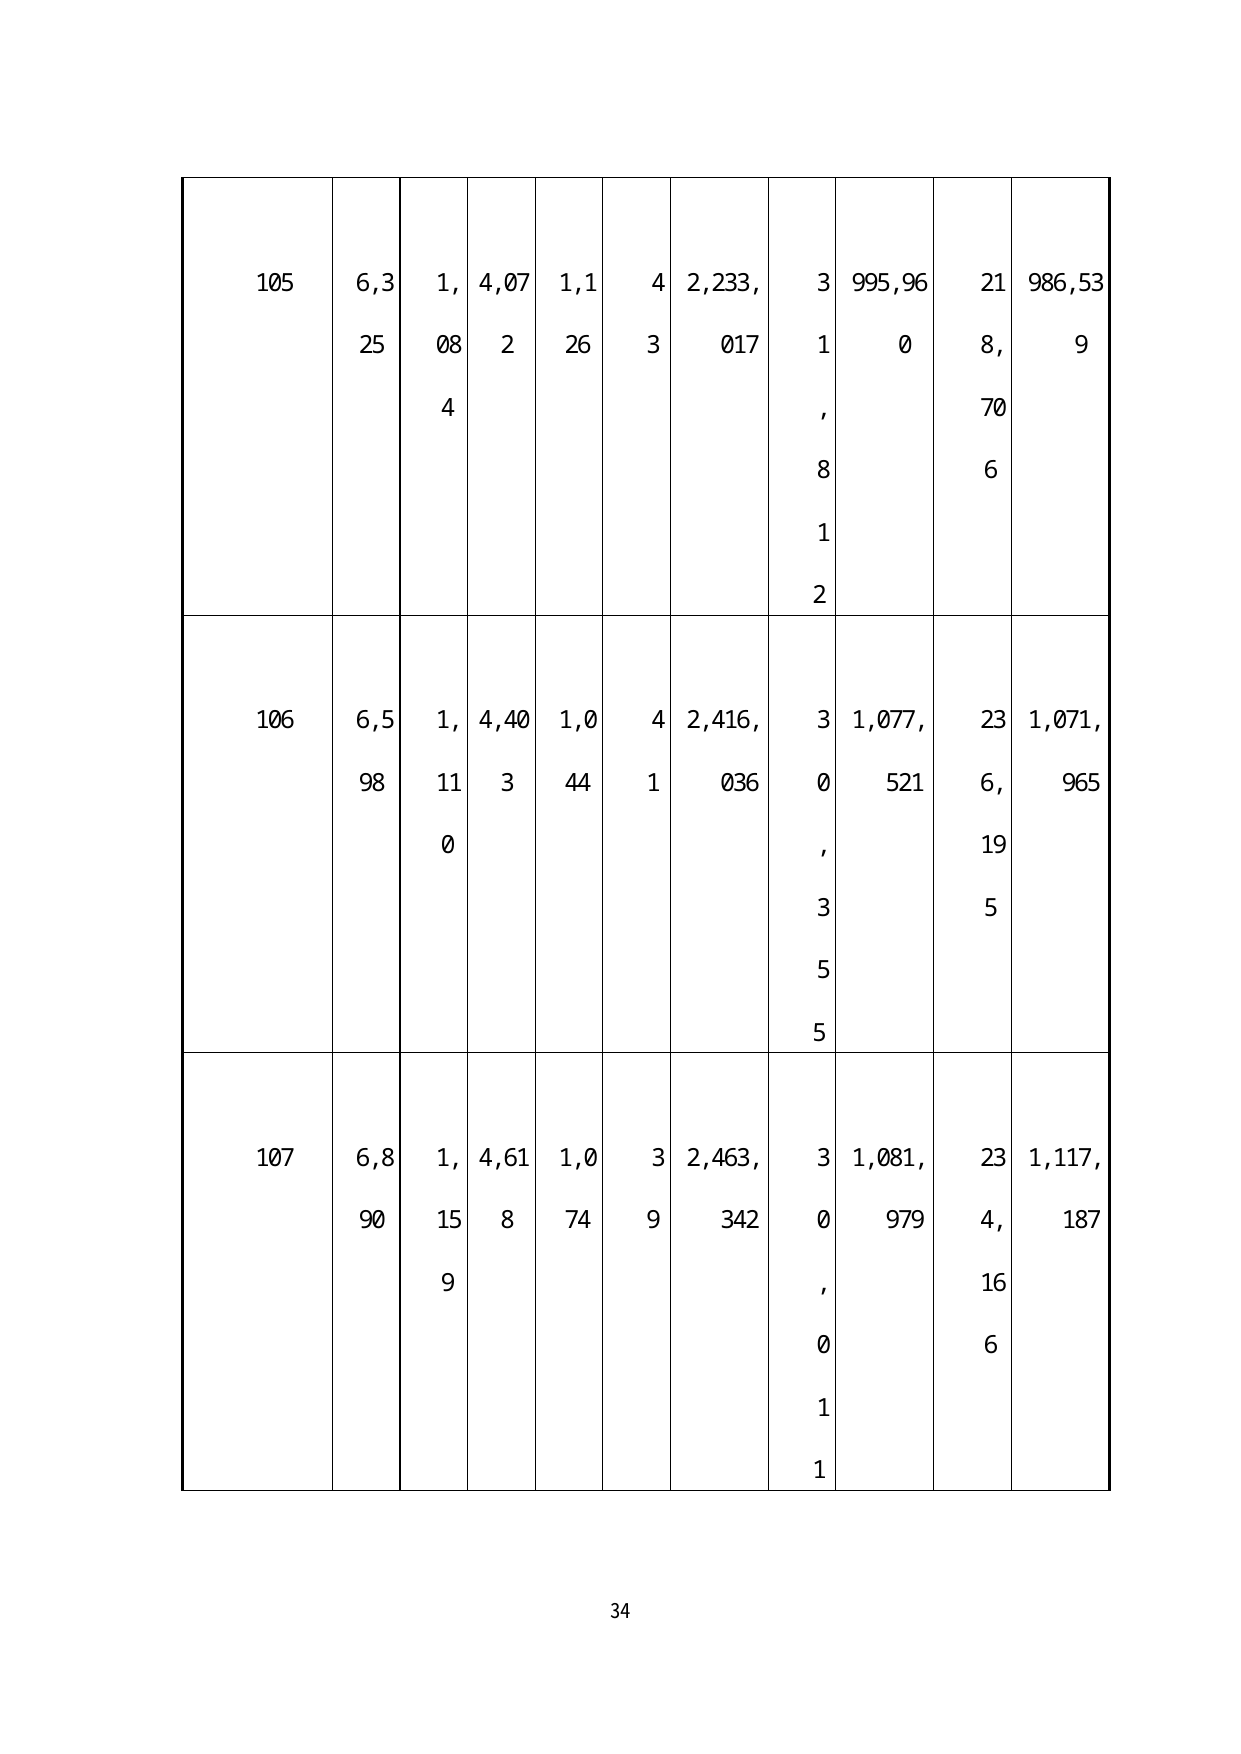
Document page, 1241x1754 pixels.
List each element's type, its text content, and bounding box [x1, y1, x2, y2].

table_cell 1,071,965 [1012, 616, 1108, 1052]
table_cell 6,598 [333, 616, 399, 1052]
table_cell 1,077,521 [836, 616, 933, 1052]
table_cell 1,126 [536, 178, 602, 615]
table_cell 30,355 [769, 616, 835, 1052]
table_cell 1,159 [401, 1053, 467, 1490]
table_cell 1,084 [401, 178, 467, 615]
table_cell 2,416,036 [671, 616, 768, 1052]
table_cell 39 [603, 1053, 670, 1490]
table_cell 2,233,017 [671, 178, 768, 615]
table_cell 995,960 [836, 178, 933, 615]
table_cell 4,403 [468, 616, 535, 1052]
table_cell 106 [184, 616, 332, 1052]
table_cell 4,072 [468, 178, 535, 615]
table_cell 41 [603, 616, 670, 1052]
table_cell 236,195 [934, 616, 1011, 1052]
table_cell 105 [184, 178, 332, 615]
table_cell 218,706 [934, 178, 1011, 615]
table_cell 2,463,342 [671, 1053, 768, 1490]
table_cell 6,890 [333, 1053, 399, 1490]
table_cell 1,110 [401, 616, 467, 1052]
table_cell 234,166 [934, 1053, 1011, 1490]
table_cell 1,044 [536, 616, 602, 1052]
table_cell 1,074 [536, 1053, 602, 1490]
table_cell 107 [184, 1053, 332, 1490]
table_cell 986,539 [1012, 178, 1108, 615]
table_cell 4,618 [468, 1053, 535, 1490]
table_cell 43 [603, 178, 670, 615]
table_cell 1,117,187 [1012, 1053, 1108, 1490]
table_cell 6,325 [333, 178, 399, 615]
table_cell 30,011 [769, 1053, 835, 1490]
table_cell 31,812 [769, 178, 835, 615]
table_cell 1,081,979 [836, 1053, 933, 1490]
